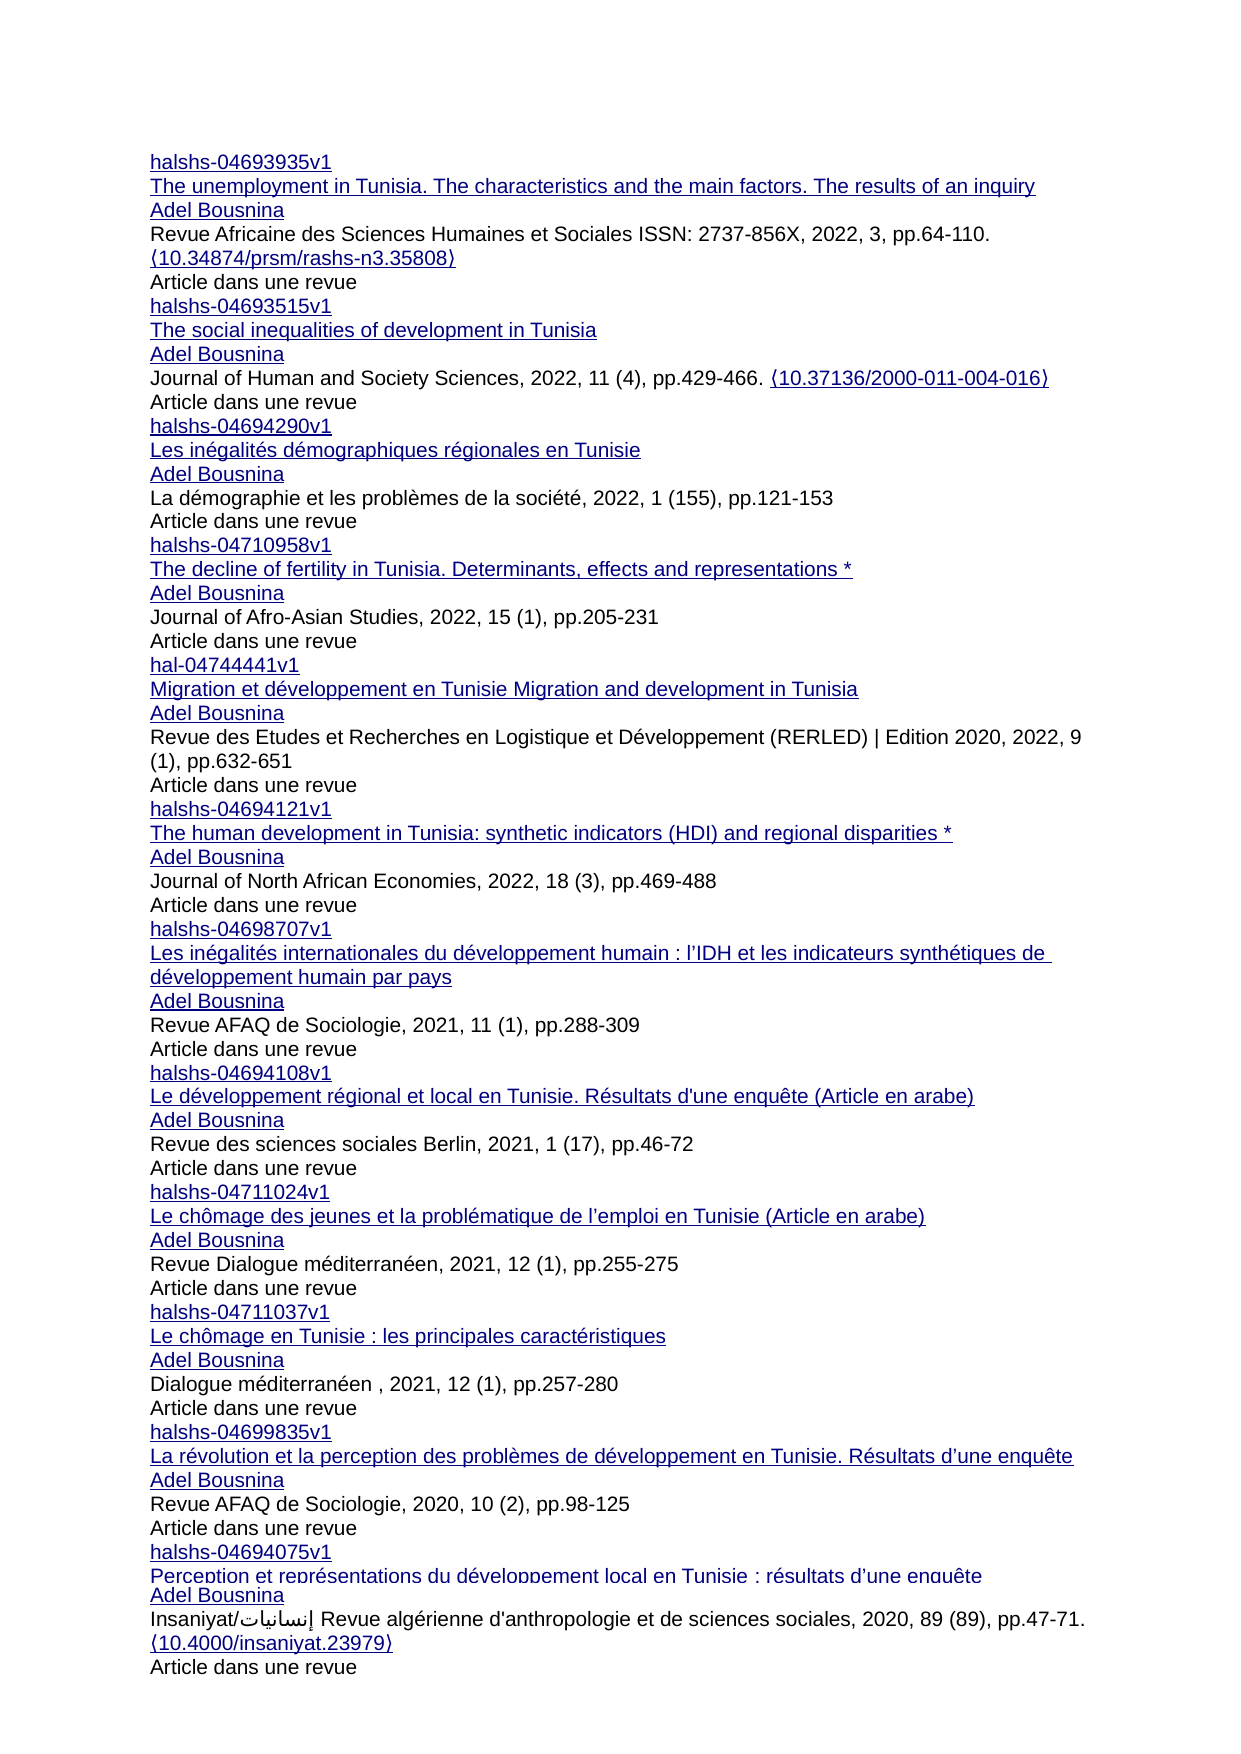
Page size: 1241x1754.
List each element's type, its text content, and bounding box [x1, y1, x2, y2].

table_cell The social inequalities of development in Tunisia Adel Bousnina Journal of Human and Society Sciences, 2022, 11 (4), pp.429-466. ⟨10.37136/2000-011-004-016⟩ Article dans une revue halshs-04694290v1 [150, 318, 1090, 437]
table_cell The decline of fertility in Tunisia. Determinants, effects and representations * Adel Bousnina Journal of Afro-Asian Studies, 2022, 15 (1), pp.205-231 Article dans une revue hal-04744441v1 [150, 557, 1090, 677]
table_cell halshs-04693935v1 [150, 150, 1090, 174]
table_cell The human development in Tunisia: synthetic indicators (HDI) and regional disparities * Adel Bousnina Journal of North African Economies, 2022, 18 (3), pp.469-488 Article dans une revue halshs-04698707v1 [150, 821, 1090, 941]
table_cell Les inégalités démographiques régionales en Tunisie Adel Bousnina La démographie et les problèmes de la société, 2022, 1 (155), pp.121-153 Article dans une revue halshs-04710958v1 [150, 438, 1090, 557]
table_cell Perception et représentations du développement local en Tunisie : résultats d’une enquête Adel Bousnina Insaniyat/إنسانيات Revue algérienne d'anthropologie et de sciences sociales, 2020, 89 (89), pp.47-71. ⟨10.4000/insaniyat.23979⟩ Article dans une revue halshs-04696575v1 [150, 1564, 1090, 1679]
table_cell Migration et développement en Tunisie Migration and development in Tunisia Adel Bousnina Revue des Etudes et Recherches en Logistique et Développement (RERLED) | Edition 2020, 2022, 9 (1), pp.632-651 Article dans une revue halshs-04694121v1 [150, 677, 1090, 821]
table_cell Le chômage en Tunisie : les principales caractéristiques Adel Bousnina Dialogue méditerranéen , 2021, 12 (1), pp.257-280 Article dans une revue halshs-04699835v1 [150, 1324, 1090, 1444]
table_cell Le développement régional et local en Tunisie. Résultats d'une enquête (Article en arabe) Adel Bousnina Revue des sciences sociales Berlin, 2021, 1 (17), pp.46-72 Article dans une revue halshs-04711024v1 [150, 1084, 1090, 1204]
table_cell La révolution et la perception des problèmes de développement en Tunisie. Résultats d’une enquête Adel Bousnina Revue AFAQ de Sociologie, 2020, 10 (2), pp.98-125 Article dans une revue halshs-04694075v1 [150, 1444, 1090, 1563]
table_cell The unemployment in Tunisia. The characteristics and the main factors. The results of an inquiry Adel Bousnina Revue Africaine des Sciences Humaines et Sociales ISSN: 2737-856X, 2022, 3, pp.64-110. ⟨10.34874/prsm/rashs-n3.35808⟩ Article dans une revue halshs-04693515v1 [150, 174, 1090, 318]
table_cell Le chômage des jeunes et la problématique de l’emploi en Tunisie (Article en arabe) Adel Bousnina Revue Dialogue méditerranéen, 2021, 12 (1), pp.255-275 Article dans une revue halshs-04711037v1 [150, 1204, 1090, 1324]
table_cell Les inégalités internationales du développement humain : l’IDH et les indicateurs synthétiques de développement humain par pays Adel Bousnina Revue AFAQ de Sociologie, 2021, 11 (1), pp.288-309 Article dans une revue halshs-04694108v1 [150, 941, 1090, 1084]
